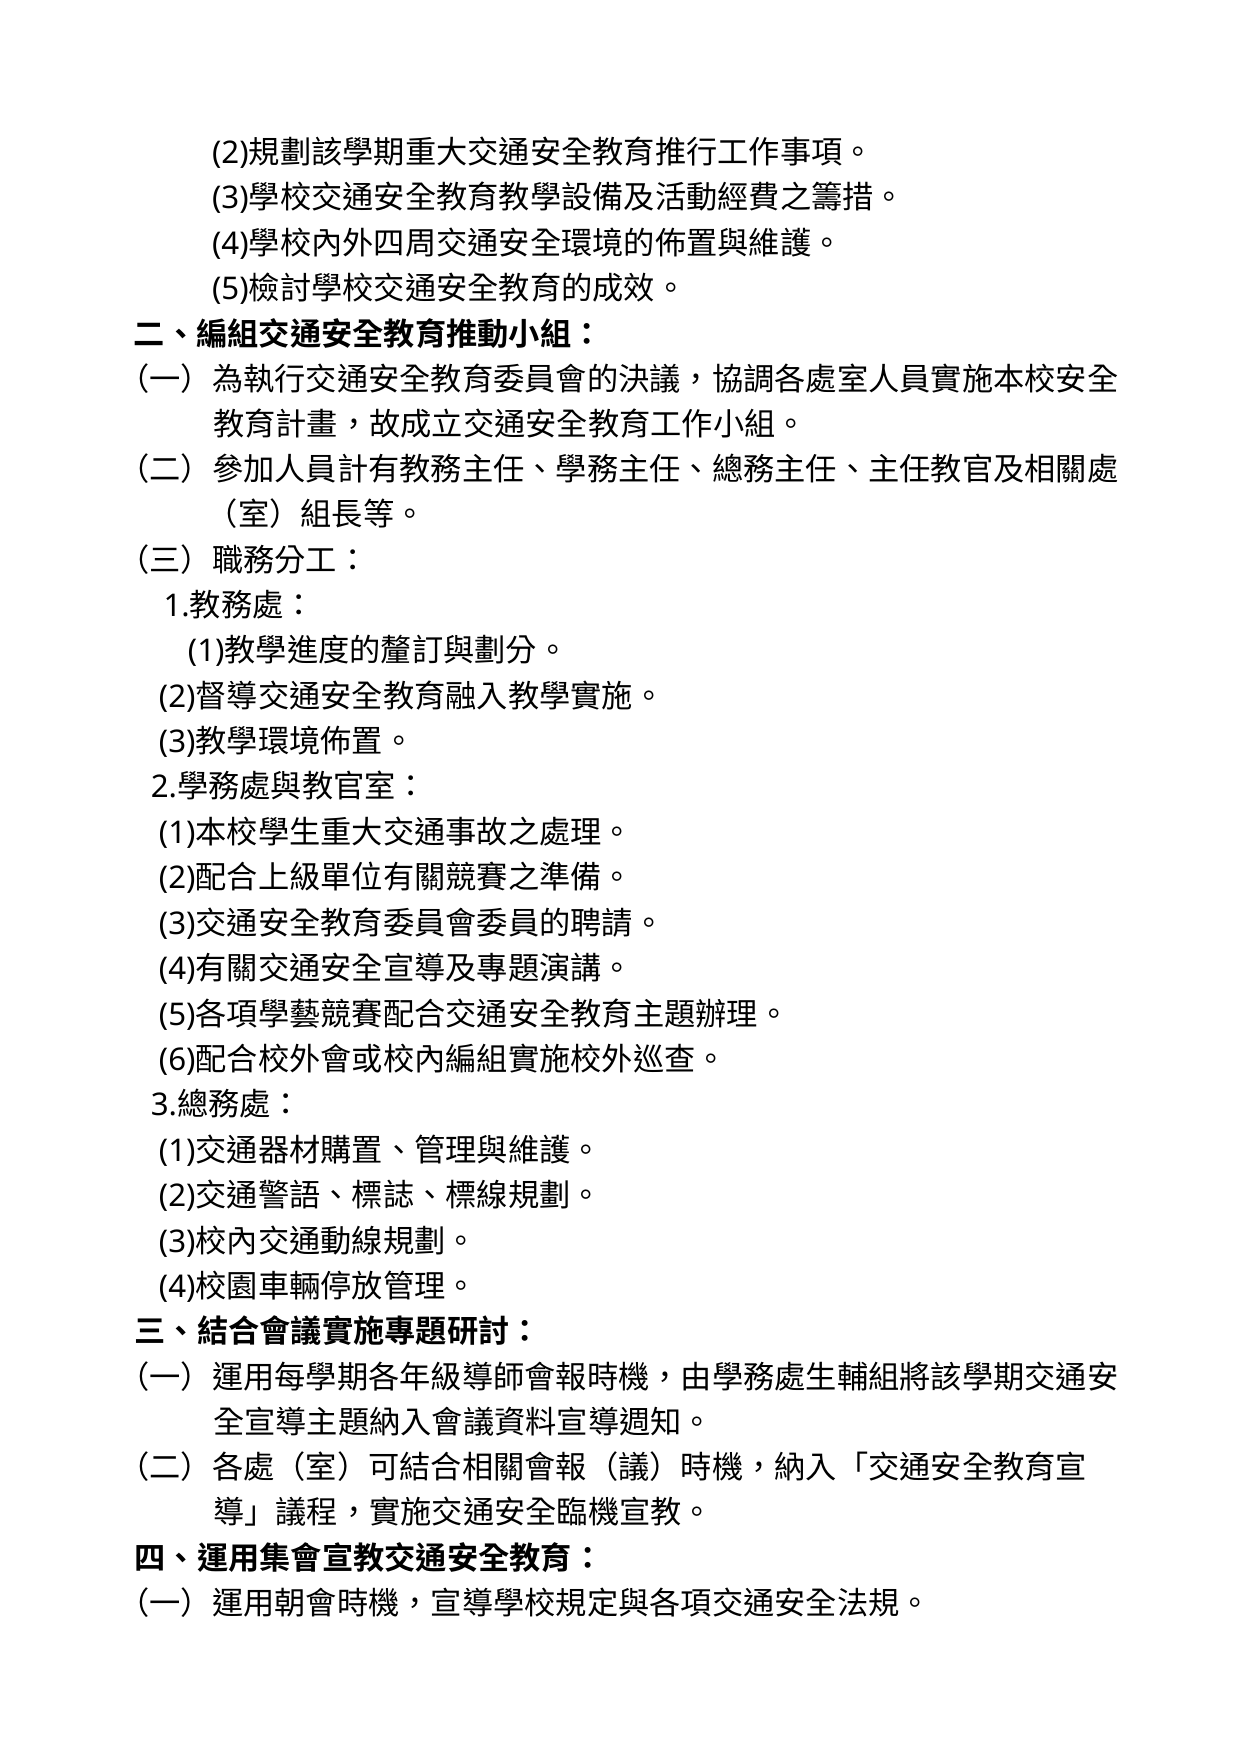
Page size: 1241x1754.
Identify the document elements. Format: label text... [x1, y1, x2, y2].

text (3)學校交通安全教育教學設備及活動經費之籌措。 [118, 172, 1122, 218]
text (5)各項學藝競賽配合交通安全教育主題辦理。 [118, 989, 1122, 1034]
text (4)學校內外四周交通安全環境的佈置與維護。 [118, 218, 1122, 263]
text (1)本校學生重大交通事故之處理。 [118, 807, 1122, 852]
text (2)督導交通安全教育融入教學實施。 [118, 671, 1122, 716]
text (3)校內交通動線規劃。 [118, 1216, 1122, 1261]
text (2)交通警語、標誌、標線規劃。 [118, 1170, 1122, 1216]
text 2.學務處與教官室： [118, 762, 1122, 807]
text （二）參加人員計有教務主任、學務主任、總務主任、主任教官及相關處（室）組長等。 [118, 444, 1122, 535]
text (4)校園車輛停放管理。 [118, 1261, 1122, 1307]
text 3.總務處： [118, 1079, 1122, 1125]
text (4)有關交通安全宣導及專題演講。 [118, 943, 1122, 989]
text （一）運用每學期各年級導師會報時機，由學務處生輔組將該學期交通安全宣導主題納入會議資料宣導週知。 [118, 1352, 1122, 1442]
text 四、運用集會宣教交通安全教育： [118, 1533, 1122, 1578]
text (3)教學環境佈置。 [118, 716, 1122, 762]
text (5)檢討學校交通安全教育的成效。 [118, 263, 1122, 309]
text (6)配合校外會或校內編組實施校外巡查。 [118, 1034, 1122, 1079]
text （一）為執行交通安全教育委員會的決議，協調各處室人員實施本校安全教育計畫，故成立交通安全教育工作小組。 [118, 354, 1122, 444]
text 二、編組交通安全教育推動小組： [118, 309, 1122, 354]
text （三）職務分工： [118, 535, 1122, 580]
text (2)規劃該學期重大交通安全教育推行工作事項。 [118, 127, 1122, 172]
text (3)交通安全教育委員會委員的聘請。 [118, 898, 1122, 943]
text 1.教務處： [118, 580, 1122, 625]
text (1)交通器材購置、管理與維護。 [118, 1125, 1122, 1170]
text (2)配合上級單位有關競賽之準備。 [118, 852, 1122, 898]
text （一）運用朝會時機，宣導學校規定與各項交通安全法規。 [118, 1578, 1122, 1623]
text (1)教學進度的釐訂與劃分。 [118, 625, 1122, 671]
text 三、結合會議實施專題研討： [118, 1307, 1122, 1352]
text （二）各處（室）可結合相關會報（議）時機，納入「交通安全教育宣導」議程，實施交通安全臨機宣教。 [118, 1442, 1122, 1533]
